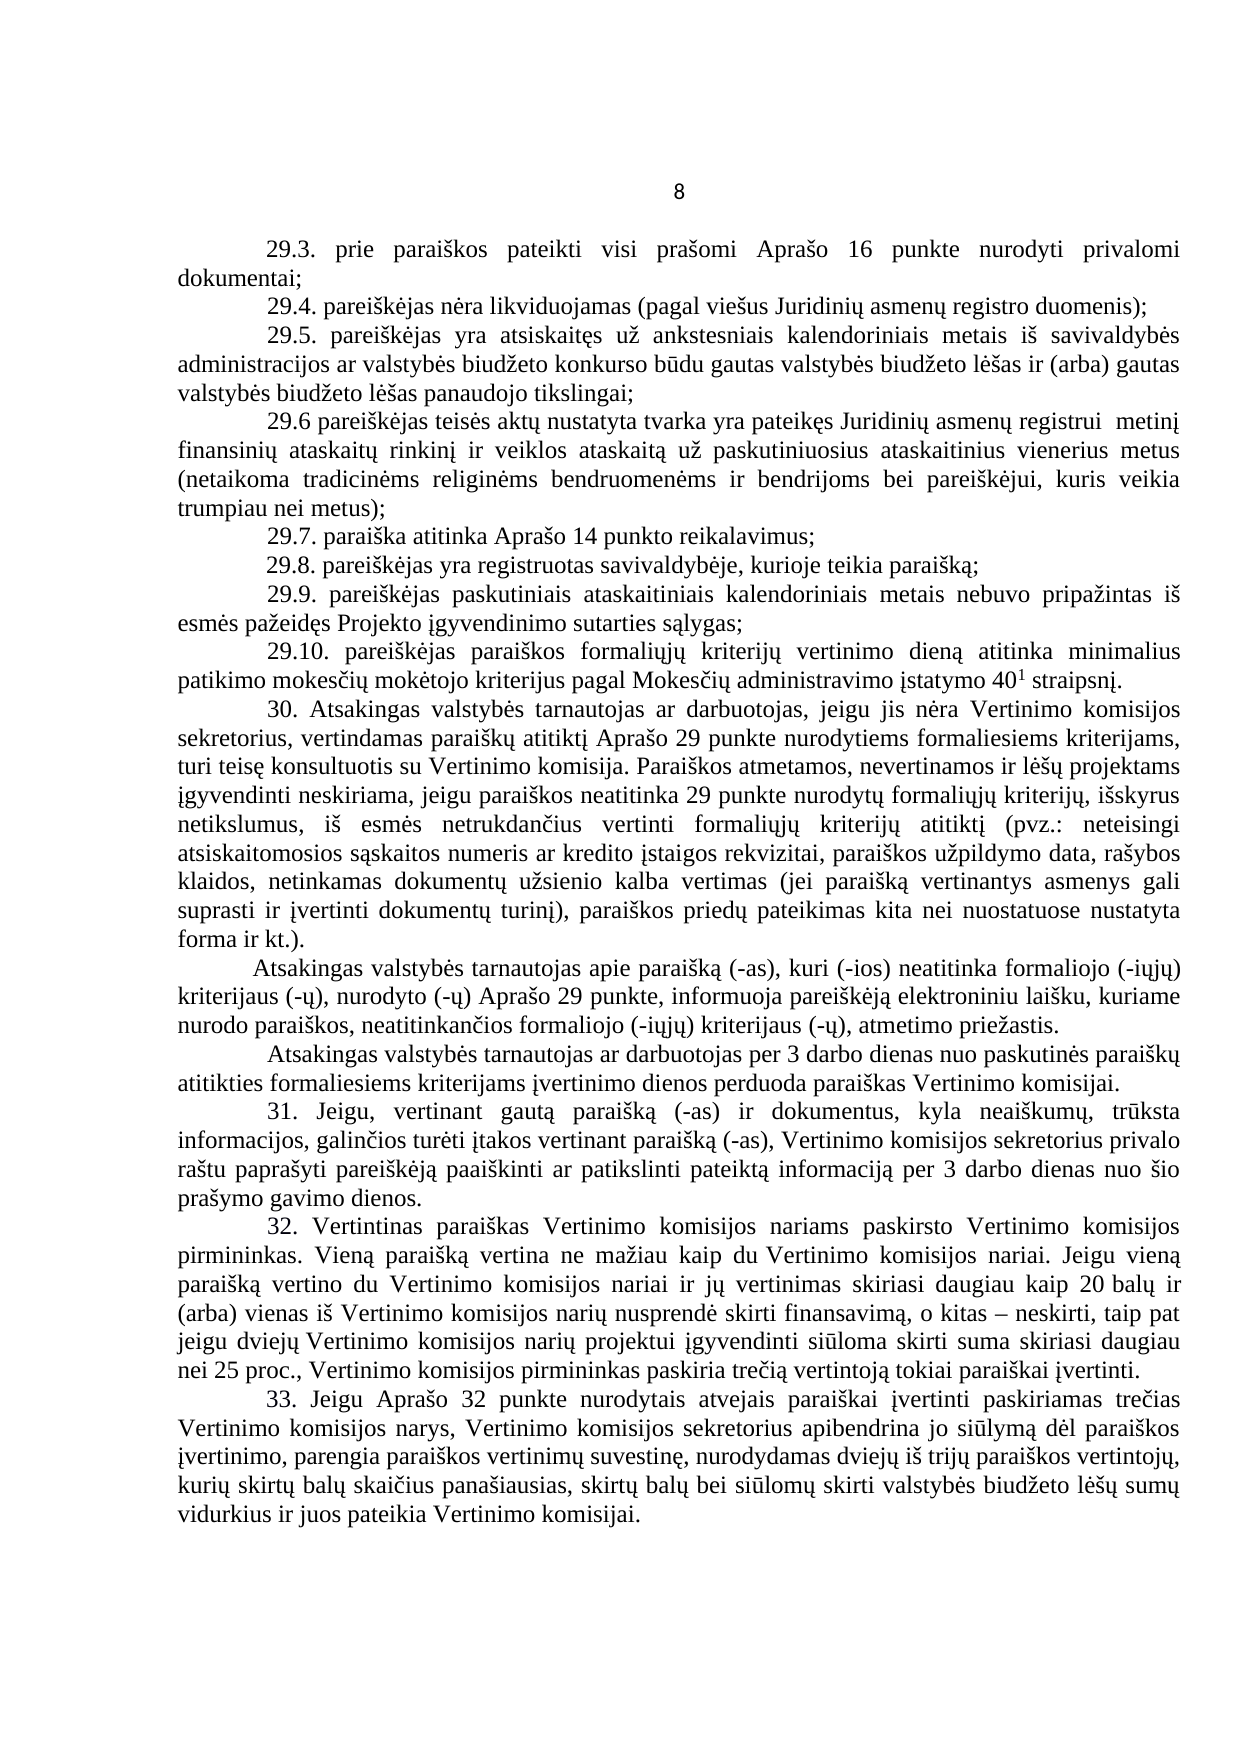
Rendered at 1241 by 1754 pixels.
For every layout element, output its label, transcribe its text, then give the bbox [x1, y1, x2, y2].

text Atsakingas valstybės tarnautojas ar darbuotojas per 3 darbo dienas nuo paskutinės paraiškų atitikties formaliesiems kriterijams įvertinimo dienos perduoda paraiškas Vertinimo komisijai. [177, 1039, 1181, 1096]
text 29.5. pareiškėjas yra atsiskaitęs už ankstesniais kalendoriniais metais iš savivaldybės administracijos ar valstybės biudžeto konkurso būdu gautas valstybės biudžeto lėšas ir (arba) gautas valstybės biudžeto lėšas panaudojo tikslingai; [177, 320, 1181, 406]
text 29.4. pareiškėjas nėra likviduojamas (pagal viešus Juridinių asmenų registro duomenis); [177, 291, 1181, 320]
text 29.9. pareiškėjas paskutiniais ataskaitiniais kalendoriniais metais nebuvo pripažintas iš esmės pažeidęs Projekto įgyvendinimo sutarties sąlygas; [177, 579, 1181, 636]
text 31. Jeigu, vertinant gautą paraišką (-as) ir dokumentus, kyla neaiškumų, trūksta informacijos, galinčios turėti įtakos vertinant paraišką (-as), Vertinimo komisijos sekretorius privalo raštu paprašyti pareiškėją paaiškinti ar patikslinti pateiktą informaciją per 3 darbo dienas nuo šio prašymo gavimo dienos. [177, 1096, 1181, 1211]
text Atsakingas valstybės tarnautojas apie paraišką (-as), kuri (-ios) neatitinka formaliojo (‑iųjų) kriterijaus (-ų), nurodyto (-ų) Aprašo 29 punkte, informuoja pareiškėją elektroniniu laišku, kuriame nurodo paraiškos, neatitinkančios formaliojo (-iųjų) kriterijaus (‑ų), atmetimo priežastis. [177, 953, 1181, 1039]
text 29.10. pareiškėjas paraiškos formaliųjų kriterijų vertinimo dieną atitinka minimalius patikimo mokesčių mokėtojo kriterijus pagal Mokesčių administravimo įstatymo 401 straipsnį. [177, 636, 1181, 694]
text 29.8. pareiškėjas yra registruotas savivaldybėje, kurioje teikia paraišką; [177, 550, 1181, 579]
text 33. Jeigu Aprašo 32 punkte nurodytais atvejais paraiškai įvertinti paskiriamas trečias Vertinimo komisijos narys, Vertinimo komisijos sekretorius apibendrina jo siūlymą dėl paraiškos įvertinimo, parengia paraiškos vertinimų suvestinę, nurodydamas dviejų iš trijų paraiškos vertintojų, kurių skirtų balų skaičius panašiausias, skirtų balų bei siūlomų skirti valstybės biudžeto lėšų sumų vidurkius ir juos pateikia Vertinimo komisijai. [177, 1384, 1181, 1528]
text 29.3. prie paraiškos pateikti visi prašomi Aprašo 16 punkte nurodyti privalomi dokumentai; [177, 234, 1181, 291]
text 29.6 pareiškėjas teisės aktų nustatyta tvarka yra pateikęs Juridinių asmenų registrui metinį finansinių ataskaitų rinkinį ir veiklos ataskaitą už paskutiniuosius ataskaitinius vienerius metus (netaikoma tradicinėms religinėms bendruomenėms ir bendrijoms bei pareiškėjui, kuris veikia trumpiau nei metus); [177, 406, 1181, 521]
text 32. Vertintinas paraiškas Vertinimo komisijos nariams paskirsto Vertinimo komisijos pirmininkas. Vieną paraišką vertina ne mažiau kaip du Vertinimo komisijos nariai. Jeigu vieną paraišką vertino du Vertinimo komisijos nariai ir jų vertinimas skiriasi daugiau kaip 20 balų ir (arba) vienas iš Vertinimo komisijos narių nusprendė skirti finansavimą, o kitas – neskirti, taip pat jeigu dviejų Vertinimo komisijos narių projektui įgyvendinti siūloma skirti suma skiriasi daugiau nei 25 proc., Vertinimo komisijos pirmininkas paskiria trečią vertintoją tokiai paraiškai įvertinti. [177, 1211, 1181, 1384]
text 30. Atsakingas valstybės tarnautojas ar darbuotojas, jeigu jis nėra Vertinimo komisijos sekretorius, vertindamas paraiškų atitiktį Aprašo 29 punkte nurodytiems formaliesiems kriterijams, turi teisę konsultuotis su Vertinimo komisija. Paraiškos atmetamos, nevertinamos ir lėšų projektams įgyvendinti neskiriama, jeigu paraiškos neatitinka 29 punkte nurodytų formaliųjų kriterijų, išskyrus netikslumus, iš esmės netrukdančius vertinti formaliųjų kriterijų atitiktį (pvz.: neteisingi atsiskaitomosios sąskaitos numeris ar kredito įstaigos rekvizitai, paraiškos užpildymo data, rašybos klaidos, netinkamas dokumentų užsienio kalba vertimas (jei paraišką vertinantys asmenys gali suprasti ir įvertinti dokumentų turinį), paraiškos priedų pateikimas kita nei nuostatuose nustatyta forma ir kt.). [177, 694, 1181, 953]
text 29.7. paraiška atitinka Aprašo 14 punkto reikalavimus; [177, 521, 1181, 550]
